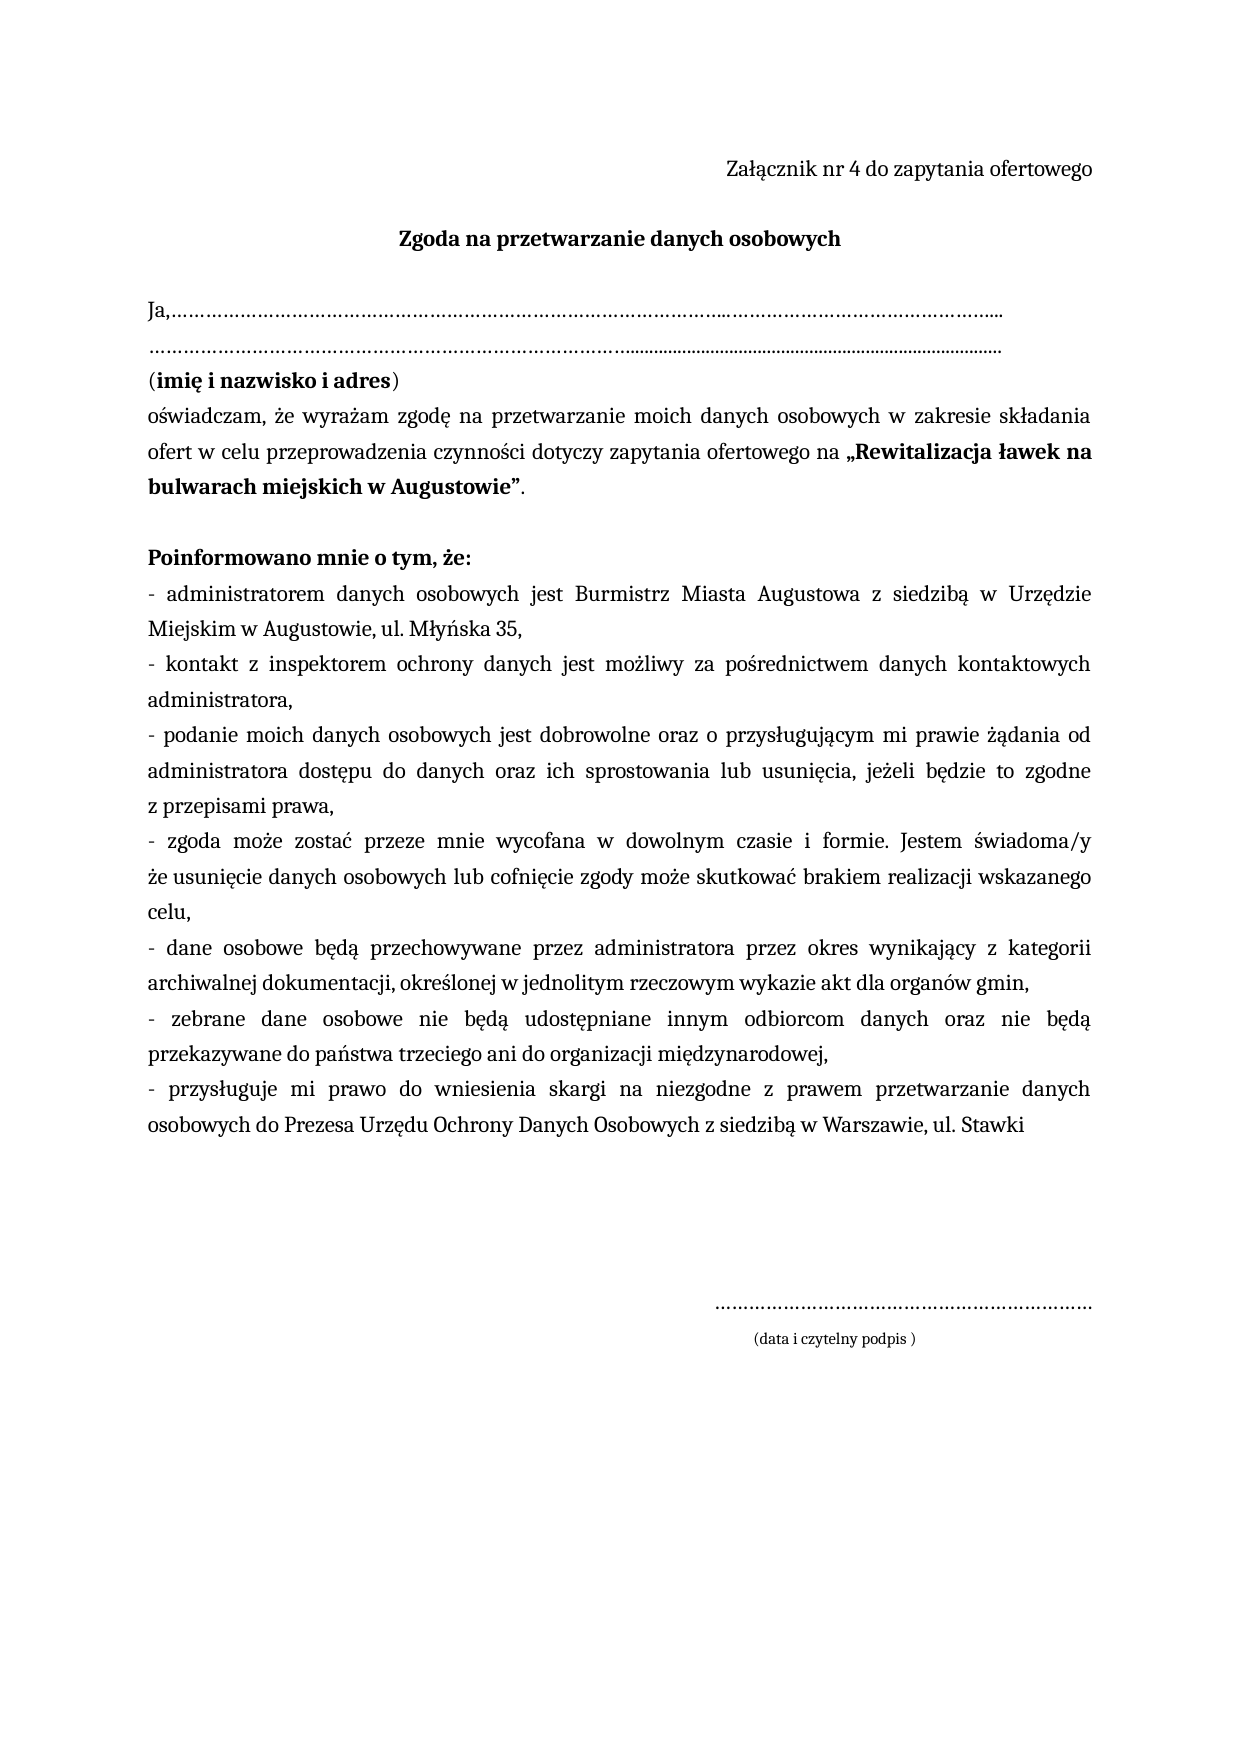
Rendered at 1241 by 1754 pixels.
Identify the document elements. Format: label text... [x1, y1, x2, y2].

text - kontakt z inspektorem ochrony danych jest możliwy za pośrednictwem danych kontaktowych administratora, [148, 643, 1092, 714]
text Zgoda na przetwarzanie danych osobowych [148, 218, 1092, 254]
text - dane osobowe będą przechowywane przez administratora przez okres wynikający z kategorii archiwalnej dokumentacji, określonej w jednolitym rzeczowym wykazie akt dla organów gmin, [148, 927, 1092, 998]
text - zgoda może zostać przeze mnie wycofana w dowolnym czasie i formie. Jestem świadoma/y że usunięcie danych osobowych lub cofnięcie zgody może skutkować brakiem realizacji wskazanego celu, [148, 821, 1092, 927]
text oświadczam, że wyrażam zgodę na przetwarzanie moich danych osobowych w zakresie składania ofert w celu przeprowadzenia czynności dotyczy zapytania ofertowego na „Rewitalizacja ławek na bulwarach miejskich w Augustowie”. [148, 396, 1092, 502]
text Ja,……………………………………………………………………………………..………………………………………... …………………………………………………………………………............................................................................... [148, 289, 1092, 360]
text ………………………………………………………… [148, 1281, 1092, 1316]
text (imię i nazwisko i adres) [148, 360, 1092, 396]
text - administratorem danych osobowych jest Burmistrz Miasta Augustowa z siedzibą w Urzędzie Miejskim w Augustowie, ul. Młyńska 35, [148, 573, 1092, 643]
text Poinformowano mnie o tym, że: [148, 537, 1092, 573]
text - przysługuje mi prawo do wniesienia skargi na niezgodne z prawem przetwarzanie danych osobowych do Prezesa Urzędu Ochrony Danych Osobowych z siedzibą w Warszawie, ul. Stawki [148, 1068, 1092, 1139]
text (data i czytelny podpis ) [148, 1316, 1092, 1352]
text Załącznik nr 4 do zapytania ofertowego [148, 148, 1092, 183]
text - podanie moich danych osobowych jest dobrowolne oraz o przysługującym mi prawie żądania od administratora dostępu do danych oraz ich sprostowania lub usunięcia, jeżeli będzie to zgodne z przepisami prawa, [148, 714, 1092, 821]
text - zebrane dane osobowe nie będą udostępniane innym odbiorcom danych oraz nie będą przekazywane do państwa trzeciego ani do organizacji międzynarodowej, [148, 998, 1092, 1068]
